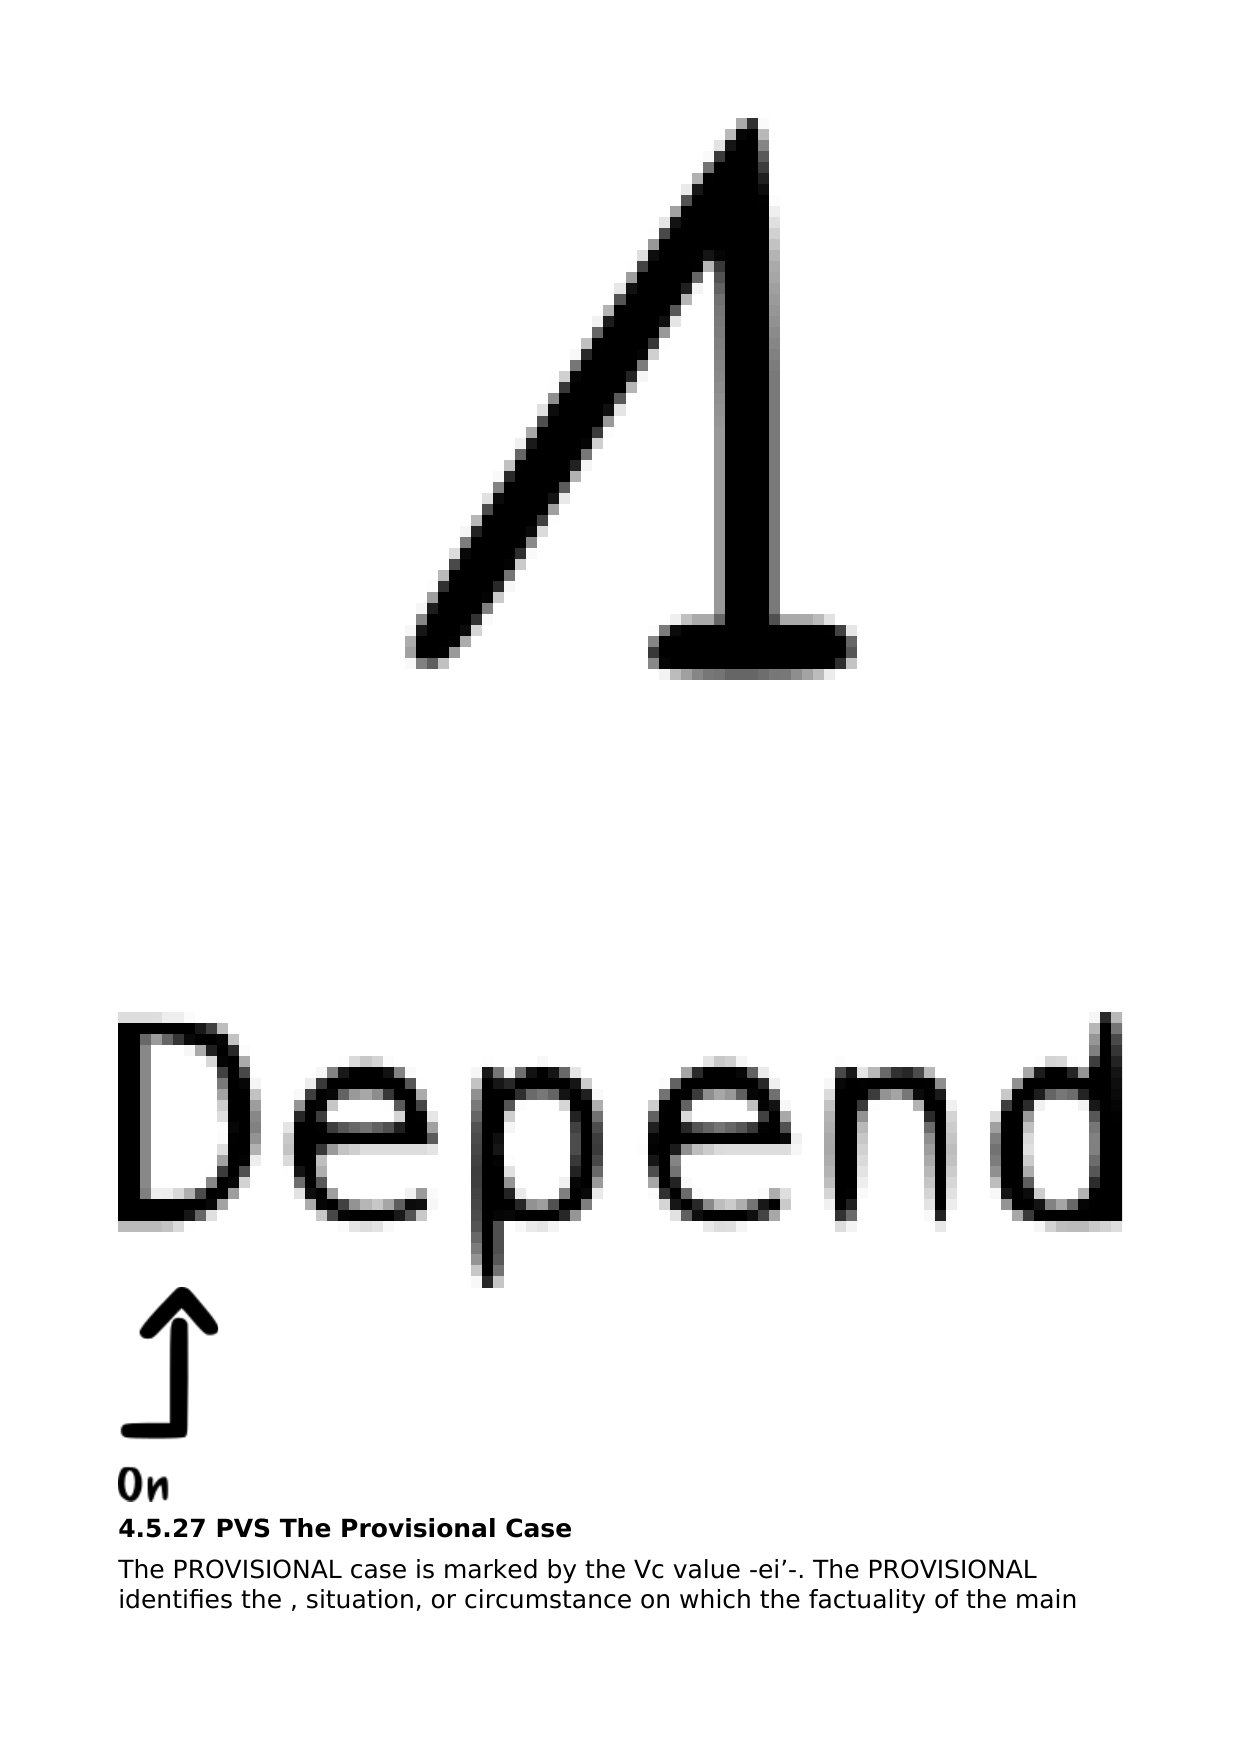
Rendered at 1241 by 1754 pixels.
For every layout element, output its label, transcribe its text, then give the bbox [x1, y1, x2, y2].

text The PROVISIONAL case is marked by the Vc value -ei’-. The PROVISIONAL identifies the , situation, or circumstance on which the factuality of the main [118, 1556, 1122, 1614]
text 4.5.27 PVS The Provisional Case [118, 1514, 1122, 1543]
picture [118, 118, 1123, 1502]
